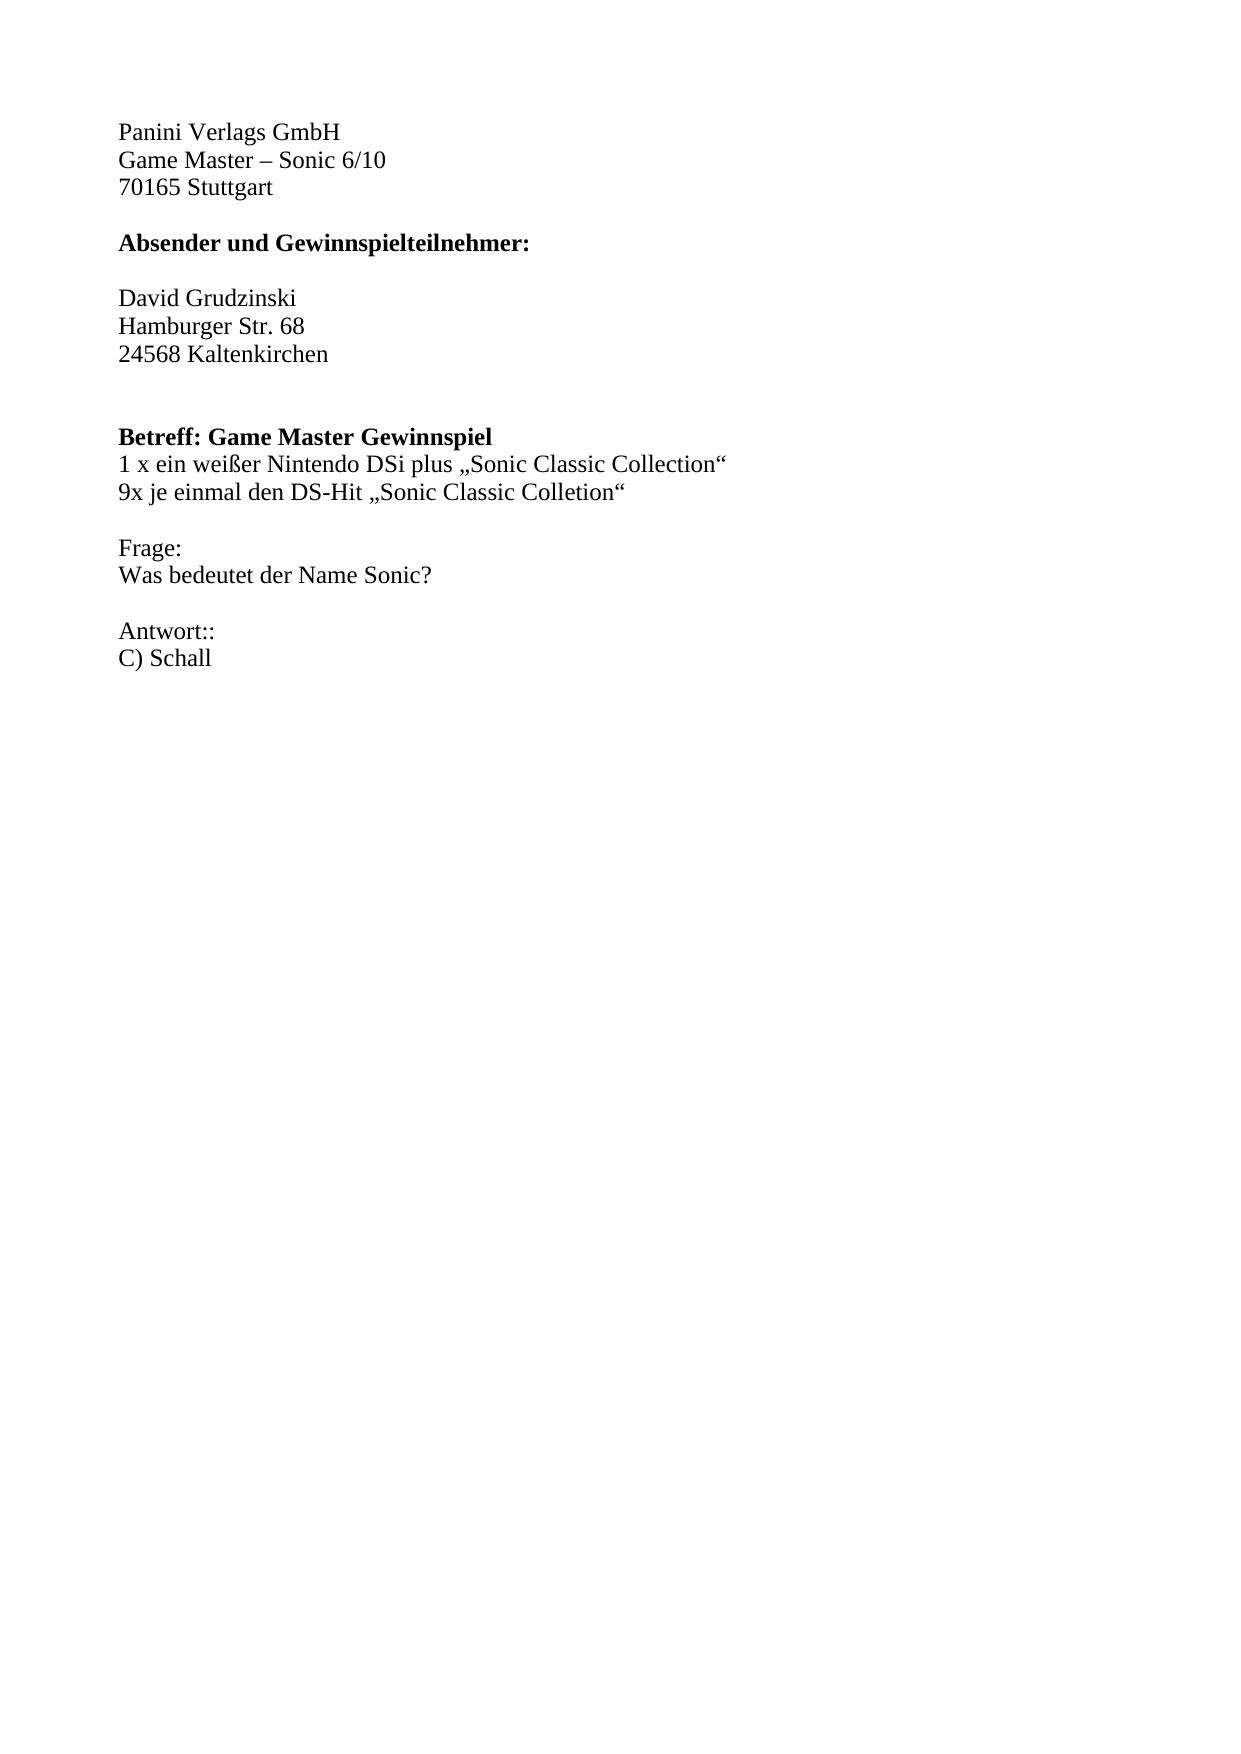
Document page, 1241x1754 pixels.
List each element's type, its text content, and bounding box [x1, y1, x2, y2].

text Was bedeutet der Name Sonic? [118, 561, 1122, 589]
text Antwort:: [118, 617, 1122, 644]
text David Grudzinski [118, 284, 1122, 312]
text 24568 Kaltenkirchen [118, 340, 1122, 367]
text C) Schall [118, 644, 1122, 672]
text 1 x ein weißer Nintendo DSi plus „Sonic Classic Collection“ [118, 451, 1122, 478]
text 70165 Stuttgart [118, 173, 1122, 201]
text Panini Verlags GmbH [118, 118, 1122, 146]
text Game Master – Sonic 6/10 [118, 146, 1122, 173]
text Frage: [118, 534, 1122, 561]
text Absender und Gewinnspielteilnehmer: [118, 229, 1122, 257]
text 9x je einmal den DS-Hit „Sonic Classic Colletion“ [118, 478, 1122, 506]
text Hamburger Str. 68 [118, 312, 1122, 340]
text Betreff: Game Master Gewinnspiel [118, 423, 1122, 451]
